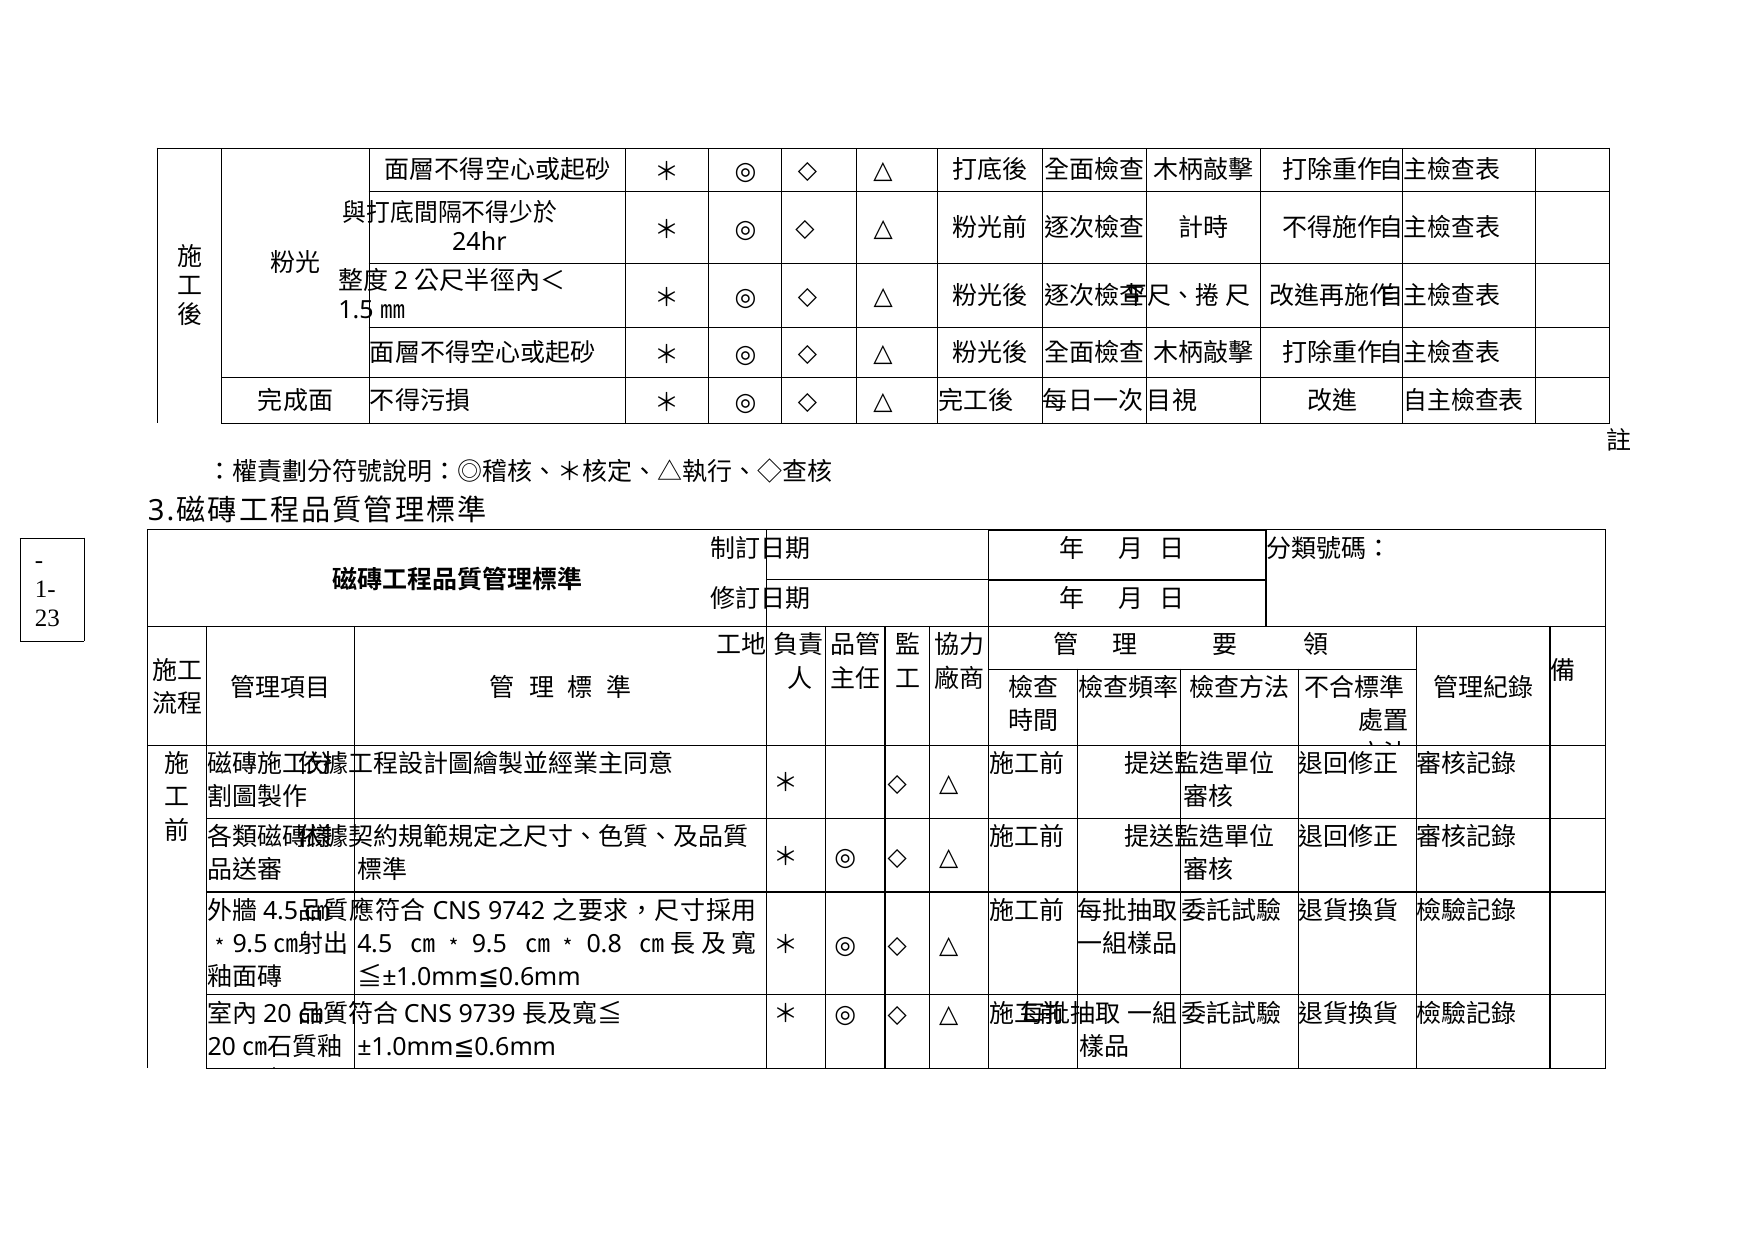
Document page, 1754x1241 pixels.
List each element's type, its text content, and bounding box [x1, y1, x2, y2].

table_cell 全面檢查 [1043, 149, 1146, 191]
table_cell 修訂日期 [767, 580, 988, 626]
table_cell 施工前 [989, 893, 1077, 994]
table_cell 檢查方法 [1181, 670, 1298, 745]
table_cell [1551, 819, 1605, 891]
table_cell 粉光後 [938, 264, 1042, 327]
table_cell 退貨換貨 [1299, 893, 1416, 994]
table_cell △ [857, 378, 937, 423]
table_cell 平整度 2 公尺半徑內＜ ＝1.5 ㎜ [370, 264, 625, 327]
text 3.磁磚工程品質管理標準 [148, 487, 1548, 529]
table_cell 逐次檢查 [1043, 264, 1146, 327]
table_cell [1536, 192, 1609, 263]
table_cell ◇ [782, 328, 856, 377]
table_cell ◇ [782, 264, 856, 327]
table_cell 磁磚施工分割圖製作 [207, 746, 354, 817]
table_cell ＊ [767, 995, 825, 1068]
text 註：權責劃分符號說明：◎稽核、＊核定、△執行、◇查核 [207, 424, 1606, 487]
table_cell 管 理 標 準 [355, 627, 766, 745]
table_cell ◎ [709, 149, 781, 191]
table_cell ◎ [709, 328, 781, 377]
table_cell 退貨換貨 [1299, 995, 1416, 1068]
table_cell 品質應符合 CNS 9742 之要求，尺寸採用4.5 ㎝﹡9.5 ㎝﹡0.8 ㎝長及寬≦±1.0mm≦0.6mm [355, 893, 766, 994]
table_cell 委託試驗 [1181, 995, 1298, 1068]
table_cell 退回修正 [1299, 819, 1416, 891]
table_cell ◇ [782, 192, 856, 263]
table_header 分類號碼： [1267, 530, 1605, 626]
table_cell [1536, 328, 1609, 377]
table_cell 計時 [1147, 192, 1260, 263]
table_cell 粉光前 [938, 192, 1042, 263]
table_cell 自主檢查表 [1403, 192, 1535, 263]
table_cell 室內 20 ㎝﹡20 ㎝石質釉面面磚 [207, 995, 354, 1068]
table_cell 目視 [1147, 378, 1260, 423]
table_cell 每日一次 [1043, 378, 1146, 423]
table_cell ◎ [709, 378, 781, 423]
table_cell 改進 [1261, 378, 1402, 423]
table_cell 退回修正 [1299, 746, 1416, 817]
table_cell 自主檢查表 [1403, 328, 1535, 377]
table_cell ＊ [626, 192, 708, 263]
table_cell ◎ [709, 192, 781, 263]
table_cell ◎ [826, 746, 884, 817]
table_cell ◎ [709, 264, 781, 327]
table_cell 管理項目 [207, 627, 354, 745]
table_cell 檢驗記錄 [1417, 995, 1549, 1068]
table_cell ◎ [826, 819, 884, 891]
table_cell 打底後 [938, 149, 1042, 191]
table_cell ◇ [782, 378, 856, 423]
table_cell 自主檢查表 [1403, 378, 1535, 423]
table_cell 不合標準處置方法 [1299, 670, 1416, 745]
table_cell 木柄敲擊 [1147, 328, 1260, 377]
table_cell 年 月 日 [989, 581, 1265, 626]
table_cell △ [857, 192, 937, 263]
table_cell 審核記錄 [1417, 819, 1549, 891]
table_header 年 月 日 [989, 531, 1265, 579]
table_cell 自主檢查表 [1403, 264, 1535, 327]
table_cell △ [930, 995, 988, 1068]
table_cell [1551, 893, 1605, 994]
table_cell 管 理 要 領 [989, 627, 1416, 668]
table_cell △ [857, 264, 937, 327]
table_cell △ [930, 893, 988, 994]
table_cell [1551, 995, 1605, 1068]
table_header 制訂日期 [767, 530, 988, 579]
table_cell 提送監造單位審核 [1181, 819, 1298, 891]
table_cell △ [857, 328, 937, 377]
table_cell 工地 負責人 [767, 627, 825, 745]
table_cell 不得污損 [370, 378, 625, 423]
table_cell 施工前 [989, 819, 1077, 891]
table_cell 完成面 [222, 378, 369, 423]
table_cell 每批抽取 一組樣品 [1078, 995, 1180, 1068]
table_cell ＊ [626, 149, 708, 191]
table_cell 檢查頻率 [1078, 670, 1180, 745]
table_cell ＊ [767, 819, 825, 891]
table_cell 施工流程 [148, 627, 206, 745]
table_cell ◇ [886, 893, 929, 994]
table_cell ＊ [626, 328, 708, 377]
table_cell ◇ [886, 995, 929, 1068]
table_cell 審核記錄 [1417, 746, 1549, 817]
table_cell △ [857, 149, 937, 191]
table_cell ◎ [826, 893, 884, 994]
table_cell △ [930, 819, 988, 891]
table_cell 改進再施作 [1261, 264, 1402, 327]
table_cell 粉光 [222, 149, 369, 377]
table_cell ◇ [886, 819, 929, 891]
table_cell 施 工 前 [148, 746, 206, 1068]
table_cell 備 註 [1551, 627, 1605, 745]
table_cell 檢驗記錄 [1417, 893, 1549, 994]
table_cell 自主檢查表 [1403, 149, 1535, 191]
table_cell [1551, 746, 1605, 817]
table_cell 管理紀錄 [1417, 627, 1549, 745]
table_cell 施 工 後 [158, 149, 221, 423]
table_cell 每批抽取 一組樣品 [1078, 893, 1180, 994]
table_cell 面層不得空心或起砂 [370, 328, 625, 377]
table_cell 粉光後 [938, 328, 1042, 377]
table_cell ＊ [626, 378, 708, 423]
table_cell 提送監造單位審核 [1181, 746, 1298, 817]
table_header 制訂日期 [767, 548, 779, 555]
table_cell 完工後 [938, 378, 1042, 423]
table_cell 木柄敲擊 [1147, 149, 1260, 191]
table_cell 品質符合 CNS 9739 長及寬≦±1.0mm≦0.6mm [355, 995, 766, 1068]
table_cell ＊ [767, 893, 825, 994]
table_cell 委託試驗 [1181, 893, 1298, 994]
table_cell 品管 主任 [826, 627, 884, 745]
table_cell [1078, 819, 1180, 891]
table_cell [1536, 149, 1609, 191]
table_cell ◇ [782, 149, 856, 191]
table_cell 面層不得空心或起砂 [370, 149, 625, 191]
table_cell 監工 [886, 627, 929, 745]
table_header 磁磚工程品質管理標準 [148, 530, 766, 626]
table_cell ◇ [886, 746, 929, 817]
table_cell ◎ [826, 995, 884, 1068]
table_cell 外牆 4.5 ㎝﹡9.5 ㎝射出釉面磚 [207, 893, 354, 994]
table_cell 與打底間隔不得少於 24hr [370, 192, 625, 263]
table_cell 依據契約規範規定之尺寸、色質、及品質標準 [355, 819, 766, 891]
table_cell 施工前 [989, 995, 1077, 1068]
table_cell 水平尺、捲 尺 [1147, 264, 1260, 327]
table_cell 打除重作 [1261, 149, 1402, 191]
table_cell [1078, 746, 1180, 817]
table_cell [1536, 264, 1609, 327]
table_cell 打除重作 [1261, 328, 1402, 377]
table_cell ＊ [626, 264, 708, 327]
table_cell 不得施作 [1261, 192, 1402, 263]
table_cell 檢查 時間 [989, 670, 1077, 745]
table_cell 施工前 [989, 746, 1077, 817]
table_cell ＊ [767, 746, 825, 817]
table_cell [1536, 378, 1609, 423]
table_cell △ [930, 746, 988, 817]
table_cell 逐次檢查 [1043, 192, 1146, 263]
table_cell 全面檢查 [1043, 328, 1146, 377]
table_cell 依據工程設計圖繪製並經業主同意 [355, 746, 766, 817]
table_cell 各類磁磚樣品送審 [207, 819, 354, 891]
table_cell 修訂日期 [767, 598, 779, 605]
table_cell 協力 廠商 [930, 627, 988, 745]
